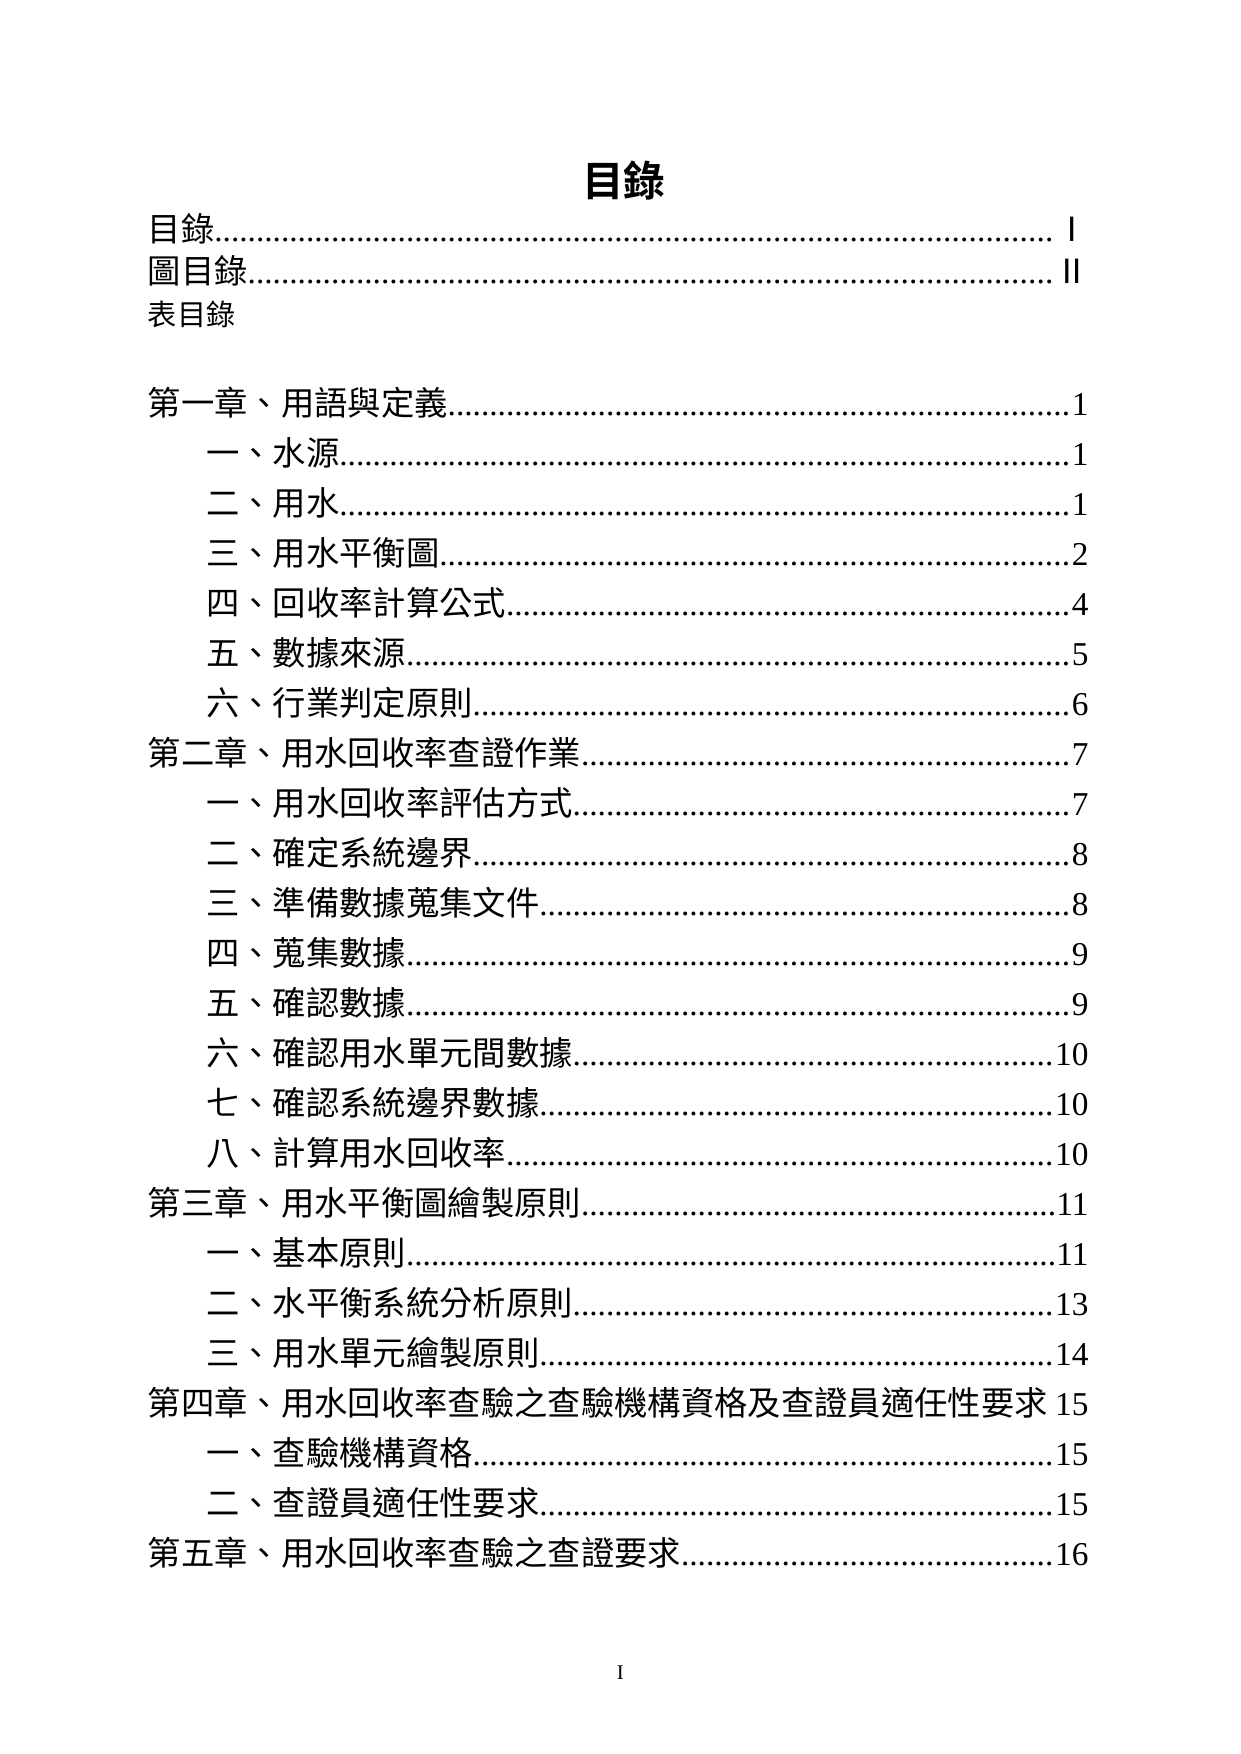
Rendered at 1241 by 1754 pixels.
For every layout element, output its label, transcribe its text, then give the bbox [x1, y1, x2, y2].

text 第三章、用水平衡圖繪製原則 11 [148, 1175, 1092, 1225]
text 六、確認用水單元間數據 10 [206, 1025, 1092, 1075]
text 二、查證員適任性要求 15 [206, 1475, 1092, 1525]
text 第四章、用水回收率查驗之查驗機構資格及查證員適任性要求 15 [148, 1375, 1092, 1425]
text 目錄 [490, 148, 757, 208]
text 八、計算用水回收率 10 [206, 1125, 1092, 1175]
text 七、確認系統邊界數據 10 [206, 1075, 1092, 1125]
text 第二章、用水回收率查證作業 7 [148, 725, 1092, 775]
text 一、用水回收率評估方式 7 [206, 775, 1092, 825]
text 三、用水平衡圖 2 [206, 525, 1092, 575]
text 圖目錄 Ⅱ [148, 250, 1092, 291]
text 第五章、用水回收率查驗之查證要求 16 [148, 1525, 1092, 1575]
text 一、水源 1 [206, 425, 1092, 475]
text 三、用水單元繪製原則 14 [206, 1325, 1092, 1375]
text 四、回收率計算公式 4 [206, 575, 1092, 625]
text 第一章、用語與定義 1 [148, 375, 1092, 425]
text 二、確定系統邊界 8 [206, 825, 1092, 875]
text 六、行業判定原則 6 [206, 675, 1092, 725]
text 五、數據來源 5 [206, 625, 1092, 675]
text 一、基本原則 11 [206, 1225, 1092, 1275]
text 目錄 Ⅰ [148, 208, 1092, 250]
text 一、查驗機構資格 15 [206, 1425, 1092, 1475]
text 二、用水 1 [206, 475, 1092, 525]
text 四、蒐集數據 9 [206, 925, 1092, 975]
text 五、確認數據 9 [206, 975, 1092, 1025]
text 三、準備數據蒐集文件 8 [206, 875, 1092, 925]
text 表目錄 [148, 291, 1092, 334]
text 二、水平衡系統分析原則 13 [206, 1275, 1092, 1325]
